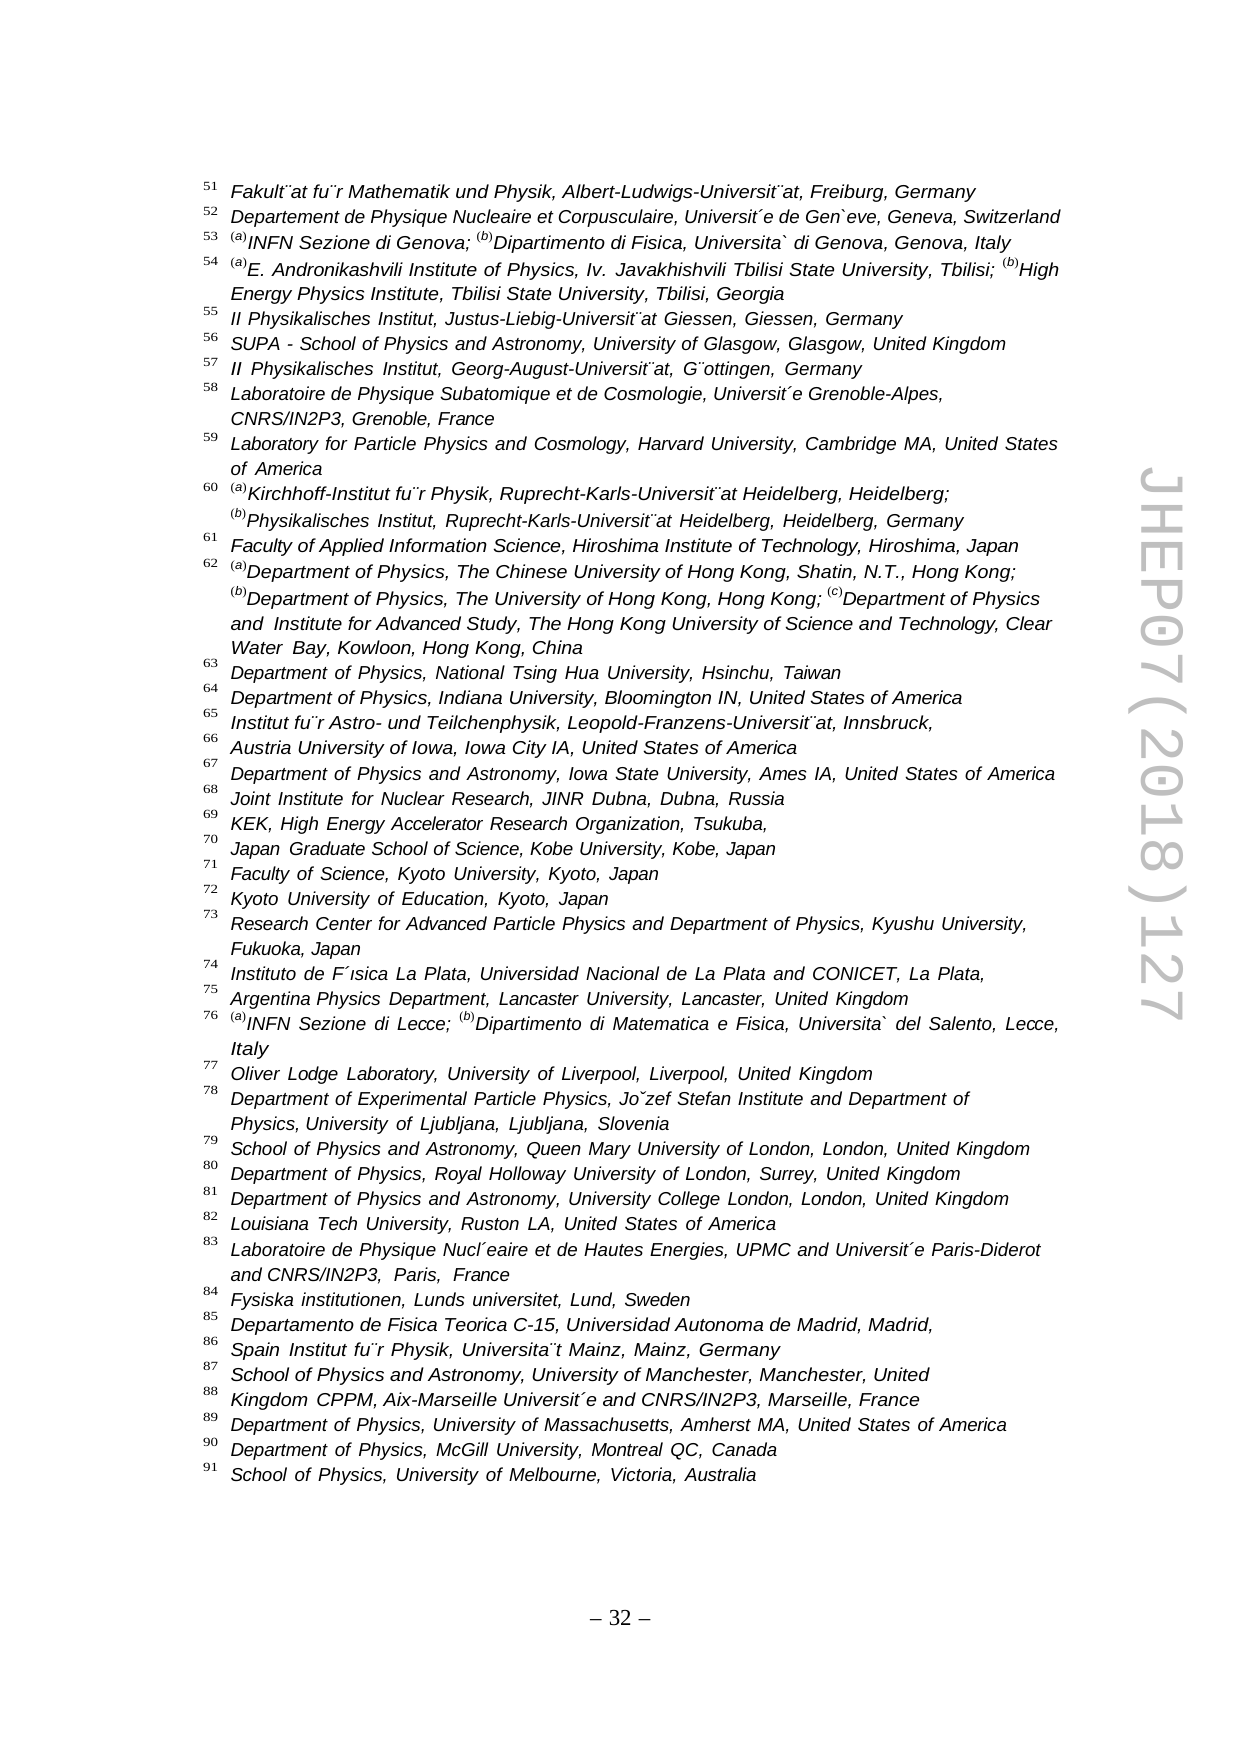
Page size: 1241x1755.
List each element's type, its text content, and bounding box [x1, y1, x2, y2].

text (b)Department of Physics, The University of Hong Kong, Hong Kong; (c)Department of Physics and Institute for Advanced Study, The Hong Kong University of Science and Technology, Clear Water Bay, Kowloon, Hong Kong, China [230, 584, 1067, 659]
text Department of Physics and Astronomy, Iowa State University, Ames IA, United States of America Joint Institute for Nuclear Research, JINR Dubna, Dubna, Russia [230, 762, 1061, 809]
text Fysiska institutionen, Lunds universitet, Lund, Sweden [230, 1288, 1068, 1310]
text 83 [203, 1233, 220, 1248]
text 90 [203, 1434, 220, 1449]
text 56 [203, 329, 220, 344]
text (a)Department of Physics, The Chinese University of Hong Kong, Shatin, N.T., Hong Kong; [230, 557, 1068, 583]
text 52 [203, 204, 220, 218]
text Research Center for Advanced Particle Physics and Department of Physics, Kyushu University, Fukuoka, Japan [230, 913, 1032, 959]
text Instituto de F´ısica La Plata, Universidad Nacional de La Plata and CONICET, La Plata, Argentina Physics Department, Lancaster University, Lancaster, United Kingdom [230, 963, 1066, 1009]
text 76 [203, 1007, 220, 1022]
text 54 [203, 254, 220, 268]
text 69 [203, 806, 220, 821]
text 70 [203, 832, 220, 846]
text Department of Physics, Indiana University, Bloomington IN, United States of America Institut fu¨r Astro- und Teilchenphysik, Leopold-Franzens-Universit¨at, Innsbruck, Austria University of Iowa, Iowa City IA, United States of America [230, 687, 972, 759]
text 71 [203, 857, 220, 871]
text School of Physics, University of Melbourne, Victoria, Australia [230, 1464, 1068, 1485]
text Department of Physics, National Tsing Hua University, Hsinchu, Taiwan [230, 662, 1068, 684]
text (a)E. Andronikashvili Institute of Physics, Iv. Javakhishvili Tbilisi State University, Tbilisi; (b)High Energy Physics Institute, Tbilisi State University, Tbilisi, Georgia [230, 255, 1065, 304]
text Department of Physics, University of Massachusetts, Amherst MA, United States of America Department of Physics, McGill University, Montreal QC, Canada [230, 1414, 1012, 1460]
text Faculty of Applied Information Science, Hiroshima Institute of Technology, Hiroshima, Japan [230, 535, 1068, 556]
text 61 [203, 531, 220, 545]
text Departement de Physique Nucleaire et Corpusculaire, Universit´e de Gen`eve, Geneva, Switzerland [230, 206, 1068, 227]
text 82 [203, 1208, 220, 1223]
text 89 [203, 1409, 220, 1424]
text (b)Physikalisches Institut, Ruprecht-Karls-Universit¨at Heidelberg, Heidelberg, Germany [230, 506, 1068, 531]
text 73 [203, 907, 220, 921]
text 87 [203, 1359, 220, 1373]
text Laboratoire de Physique Subatomique et de Cosmologie, Universit´e Grenoble-Alpes, CNRS/IN2P3, Grenoble, France [230, 383, 1054, 430]
text 77 [203, 1058, 220, 1072]
text (a)Kirchhoff-Institut fu¨r Physik, Ruprecht-Karls-Universit¨at Heidelberg, Heidelberg; [230, 483, 1068, 505]
text 72 [203, 882, 220, 896]
text 63 [203, 656, 220, 670]
text 59 [203, 430, 220, 444]
text Fakult¨at fu¨r Mathematik und Physik, Albert-Ludwigs-Universit¨at, Freiburg, Germany [230, 182, 1068, 202]
text 88 [203, 1384, 220, 1398]
text SUPA - School of Physics and Astronomy, University of Glasgow, Glasgow, United Kingdom II Physikalisches Institut, Georg-August-Universit¨at, G¨ottingen, Germany [230, 333, 1010, 379]
text Departamento de Fisica Teorica C-15, Universidad Autonoma de Madrid, Madrid, Spain Institut fu¨r Physik, Universita¨t Mainz, Mainz, Germany [230, 1313, 976, 1360]
text 57 [203, 354, 220, 369]
text 75 [203, 982, 220, 997]
text 68 [203, 781, 220, 796]
text 66 [203, 731, 220, 746]
text Laboratory for Particle Physics and Cosmology, Harvard University, Cambridge MA, United States of America [230, 433, 1062, 480]
text JHEP07(2018)127 [1128, 462, 1195, 1027]
text 62 [203, 555, 220, 570]
text 60 [203, 480, 220, 494]
text Italy [230, 1038, 1068, 1059]
text (a)INFN Sezione di Genova; (b)Dipartimento di Fisica, Universita` di Genova, Genova, Italy [230, 228, 1068, 254]
text 64 [203, 681, 220, 695]
text 65 [203, 706, 220, 720]
text 84 [203, 1284, 220, 1298]
text (a)INFN Sezione di Lecce; (b)Dipartimento di Matematica e Fisica, Universita` del Salento, Lecce, [230, 1013, 1068, 1034]
text School of Physics and Astronomy, Queen Mary University of London, London, United Kingdom Department of Physics, Royal Holloway University of London, Surrey, United Kingdom Department of Physics and Astronomy, University College London, London, United Kingdom Louisiana Tech University, Ruston LA, United States of America [230, 1138, 1035, 1235]
text 74 [203, 957, 220, 972]
text Faculty of Science, Kyoto University, Kyoto, Japan Kyoto University of Education, Kyoto, Japan [230, 862, 662, 909]
text KEK, High Energy Accelerator Research Organization, Tsukuba, Japan Graduate School of Science, Kobe University, Kobe, Japan [230, 812, 826, 859]
text School of Physics and Astronomy, University of Manchester, Manchester, United Kingdom CPPM, Aix-Marseille Universit´e and CNRS/IN2P3, Marseille, France [230, 1364, 993, 1410]
text 55 [203, 304, 220, 319]
text Laboratoire de Physique Nucl´eaire et de Hautes Energies, UPMC and Universit´e Paris-Diderot and CNRS/IN2P3, Paris, France [230, 1238, 1063, 1285]
text Department of Experimental Particle Physics, Joˇzef Stefan Institute and Department of Physics, University of Ljubljana, Ljubljana, Slovenia [230, 1088, 1040, 1135]
text 78 [203, 1083, 220, 1097]
text 85 [203, 1309, 220, 1323]
text 67 [203, 756, 220, 771]
text 86 [203, 1334, 220, 1348]
text – 32 – [590, 1606, 652, 1630]
text 53 [203, 229, 220, 243]
text 58 [203, 379, 220, 394]
text 80 [203, 1158, 220, 1172]
text 79 [203, 1133, 220, 1147]
text II Physikalisches Institut, Justus-Liebig-Universit¨at Giessen, Giessen, Germany [230, 308, 1068, 329]
text 51 [203, 179, 220, 193]
text Oliver Lodge Laboratory, University of Liverpool, Liverpool, United Kingdom [230, 1063, 1068, 1084]
text 91 [203, 1459, 220, 1474]
text 81 [203, 1183, 220, 1198]
